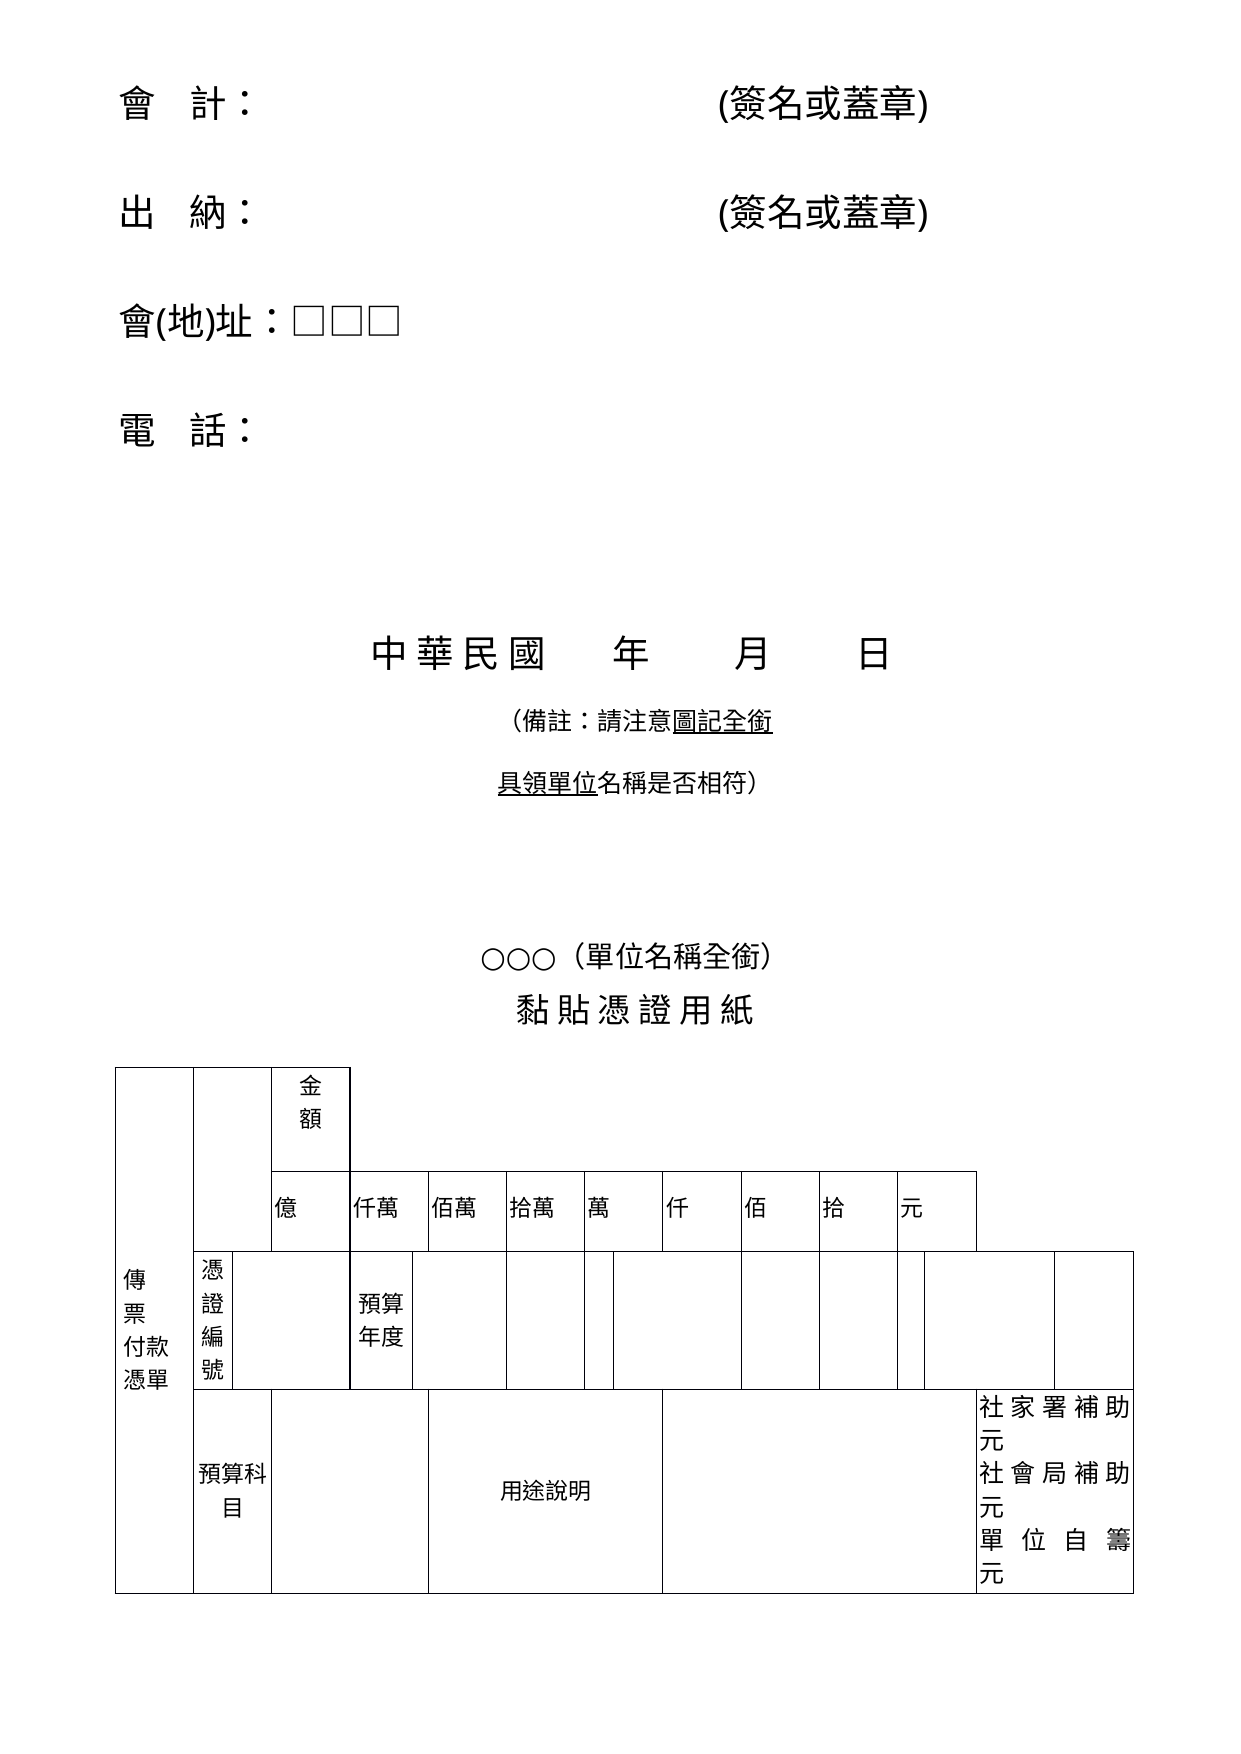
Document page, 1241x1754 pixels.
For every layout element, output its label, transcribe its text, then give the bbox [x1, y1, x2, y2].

text 會 計： (簽名或蓋章) [118, 74, 1152, 128]
table_cell [413, 1252, 506, 1388]
table_header [351, 1067, 428, 1171]
table_cell [272, 1390, 428, 1592]
text 電 話： [118, 401, 1152, 455]
table_header 金 額 [272, 1068, 349, 1171]
text 出 納： (簽名或蓋章) [118, 183, 1152, 237]
text （備註：請注意圖記全銜 [118, 690, 1152, 740]
table_cell 佰 [742, 1172, 819, 1251]
table_cell 拾萬 [507, 1172, 584, 1251]
table_header [194, 1068, 271, 1251]
text ○○○（單位名稱全銜） [118, 924, 1152, 979]
table_cell 元 [898, 1172, 976, 1251]
table_cell 憑證編號 [194, 1252, 232, 1388]
table_cell 社家署補助 元 社會局補助 元 單位自籌 元 [977, 1390, 1133, 1592]
table_cell 仟 [663, 1172, 741, 1251]
table_cell 萬 [585, 1172, 662, 1251]
table_cell [898, 1252, 924, 1388]
table_cell [663, 1390, 976, 1592]
text 黏 貼 憑 證 用 紙 [118, 979, 1152, 1033]
table_cell [507, 1252, 584, 1388]
table_cell [742, 1252, 819, 1388]
table_cell 佰萬 [429, 1172, 506, 1251]
table_cell [233, 1252, 349, 1388]
table_cell [925, 1252, 1054, 1388]
table_cell [614, 1252, 741, 1388]
table_cell 用途說明 [429, 1390, 662, 1592]
table_cell 預算年度 [351, 1252, 412, 1388]
text 中 華 民 國 年 月 日 [118, 627, 1152, 677]
table_cell 仟萬 [351, 1172, 428, 1251]
table_cell [585, 1252, 613, 1388]
table_cell 億 [272, 1172, 349, 1251]
table_cell [820, 1252, 897, 1388]
table_header 傳 票 付款憑單 [116, 1068, 193, 1592]
text 具領單位名稱是否相符） [118, 752, 1152, 802]
table_cell 拾 [820, 1172, 897, 1251]
table_cell 預算科目 [194, 1390, 271, 1592]
text 會(地)址：□□□ [118, 292, 1152, 346]
table_cell [1055, 1252, 1133, 1388]
